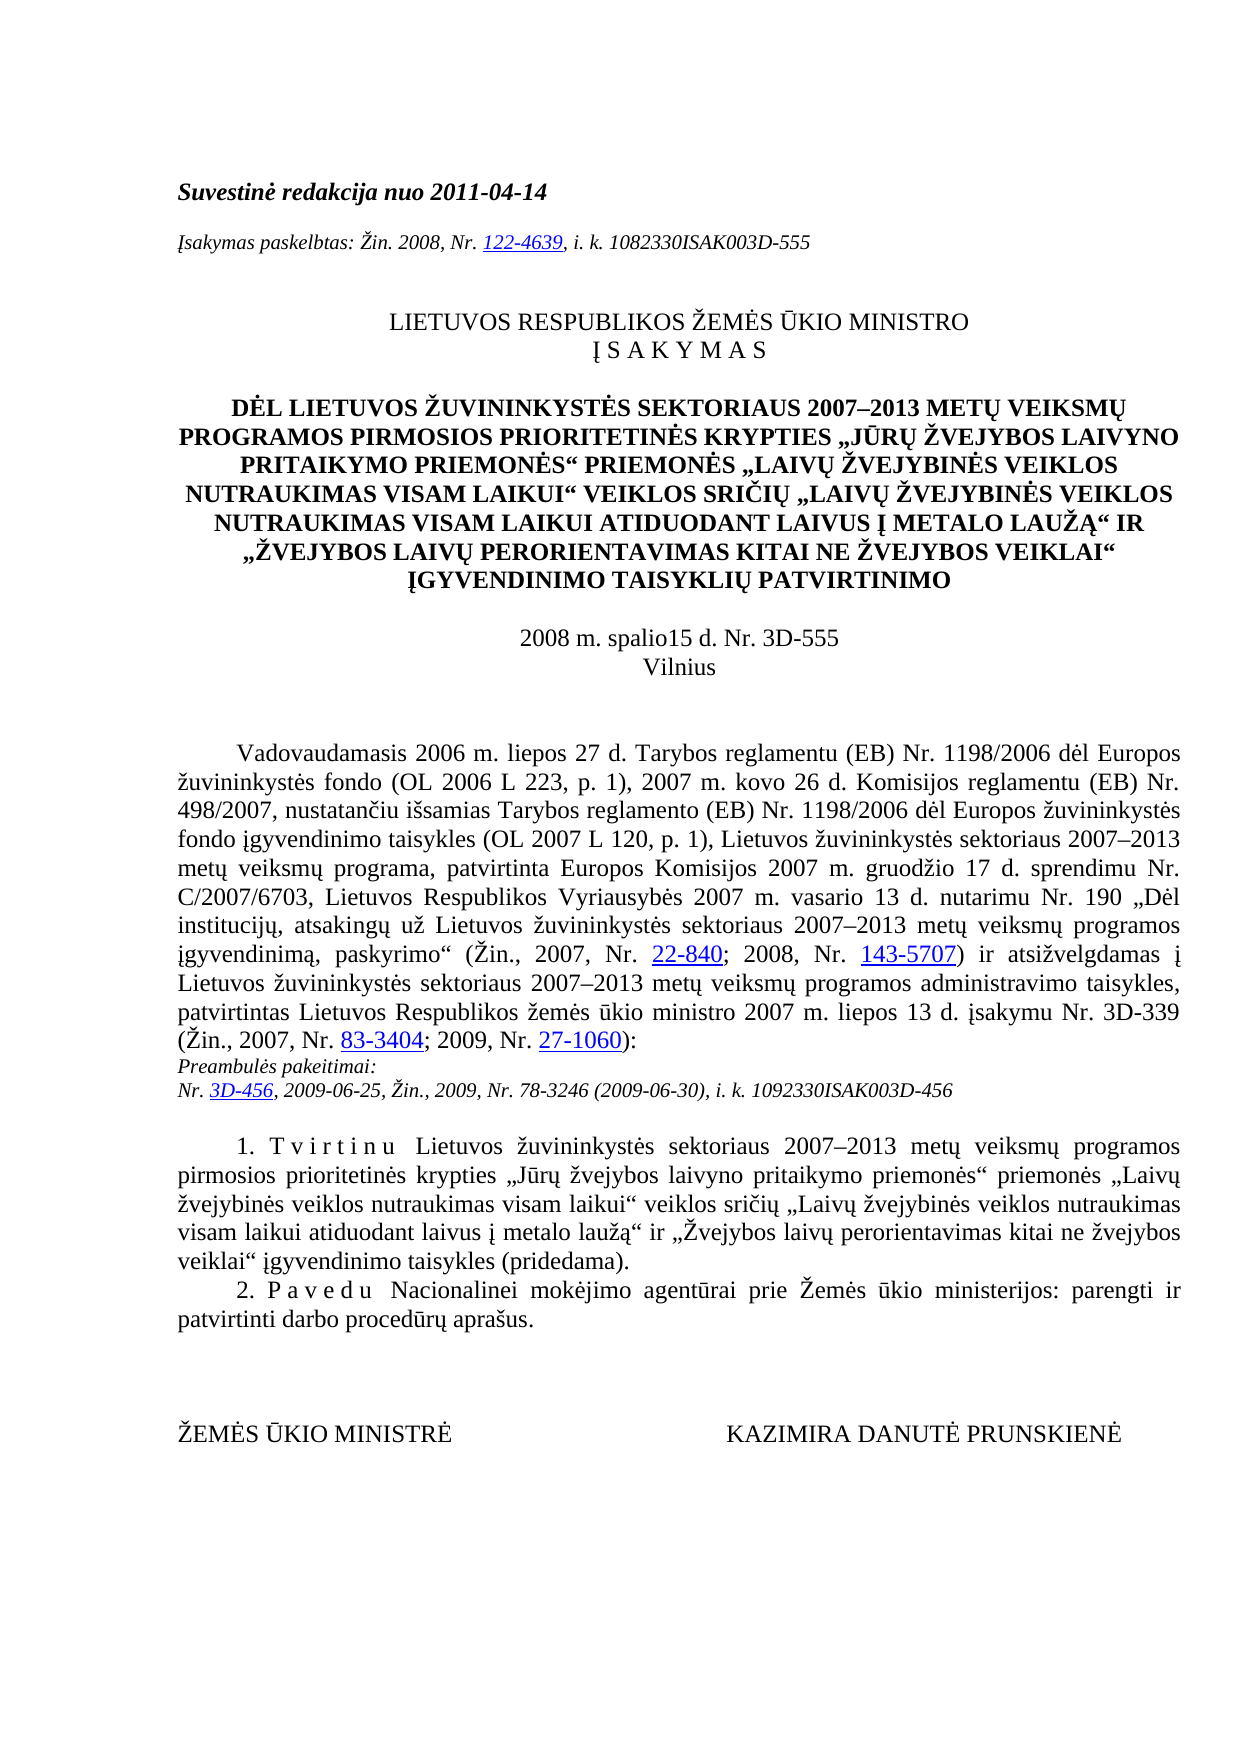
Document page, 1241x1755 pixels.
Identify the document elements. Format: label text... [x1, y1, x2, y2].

text LIETUVOS RESPUBLIKOS ŽEMĖS ŪKIO MINISTRO [177, 307, 1181, 336]
text 2008 m. spalio15 d. Nr. 3D-555 [177, 623, 1181, 652]
text ŽEMĖS ŪKIO MINISTRĖ KAZIMIRA DANUTĖ PRUNSKIENĖ [177, 1419, 1181, 1447]
text 1. Tvirtinu Lietuvos žuvininkystės sektoriaus 2007–2013 metų veiksmų programos pirmosios prioritetinės krypties „Jūrų žvejybos laivyno pritaikymo priemonės“ priemonės „Laivų žvejybinės veiklos nutraukimas visam laikui“ veiklos sričių „Laivų žvejybinės veiklos nutraukimas visam laikui atiduodant laivus į metalo laužą“ ir „Žvejybos laivų perorientavimas kitai ne žvejybos veiklai“ įgyvendinimo taisykles (pridedama). [177, 1131, 1181, 1275]
text Vilnius [177, 652, 1181, 681]
text Vadovaudamasis 2006 m. liepos 27 d. Tarybos reglamentu (EB) Nr. 1198/2006 dėl Europos žuvininkystės fondo (OL 2006 L 223, p. 1), 2007 m. kovo 26 d. Komisijos reglamentu (EB) Nr. 498/2007, nustatančiu išsamias Tarybos reglamento (EB) Nr. 1198/2006 dėl Europos žuvininkystės fondo įgyvendinimo taisykles (OL 2007 L 120, p. 1), Lietuvos žuvininkystės sektoriaus 2007–2013 metų veiksmų programa, patvirtinta Europos Komisijos 2007 m. gruodžio 17 d. sprendimu Nr. C/2007/6703, Lietuvos Respublikos Vyriausybės 2007 m. vasario 13 d. nutarimu Nr. 190 „Dėl institucijų, atsakingų už Lietuvos žuvininkystės sektoriaus 2007–2013 metų veiksmų programos įgyvendinimą, paskyrimo“ (Žin., 2007, Nr. 22-840; 2008, Nr. 143-5707) ir atsižvelgdamas į Lietuvos žuvininkystės sektoriaus 2007–2013 metų veiksmų programos administravimo taisykles, patvirtintas Lietuvos Respublikos žemės ūkio ministro 2007 m. liepos 13 d. įsakymu Nr. 3D-339 (Žin., 2007, Nr. 83-3404; 2009, Nr. 27-1060): [177, 738, 1181, 1054]
text Nr. 3D-456, 2009-06-25, Žin., 2009, Nr. 78-3246 (2009-06-30), i. k. 1092330ISAK003D-456 [177, 1078, 1181, 1102]
text 2. Pavedu Nacionalinei mokėjimo agentūrai prie Žemės ūkio ministerijos: parengti ir patvirtinti darbo procedūrų aprašus. [177, 1275, 1181, 1332]
text Preambulės pakeitimai: [177, 1054, 1181, 1078]
text DĖL LIETUVOS ŽUVININKYSTĖS SEKTORIAUS 2007–2013 METŲ VEIKSMŲ PROGRAMOS PIRMOSIOS PRIORITETINĖS KRYPTIES „JŪRŲ ŽVEJYBOS LAIVYNO PRITAIKYMO PRIEMONĖS“ PRIEMONĖS „LAIVŲ ŽVEJYBINĖS VEIKLOS NUTRAUKIMAS VISAM LAIKUI“ VEIKLOS SRIČIŲ „LAIVŲ ŽVEJYBINĖS VEIKLOS NUTRAUKIMAS VISAM LAIKUI ATIDUODANT LAIVUS Į METALO LAUŽĄ“ IR „ŽVEJYBOS LAIVŲ PERORIENTAVIMAS KITAI NE ŽVEJYBOS VEIKLAI“ ĮGYVENDINIMO TAISYKLIŲ PATVIRTINIMO [177, 393, 1181, 594]
text ĮSAKYMAS [177, 336, 1181, 364]
text Suvestinė redakcija nuo 2011-04-14 [177, 177, 1181, 206]
text Įsakymas paskelbtas: Žin. 2008, Nr. 122-4639, i. k. 1082330ISAK003D-555 [177, 230, 1181, 254]
